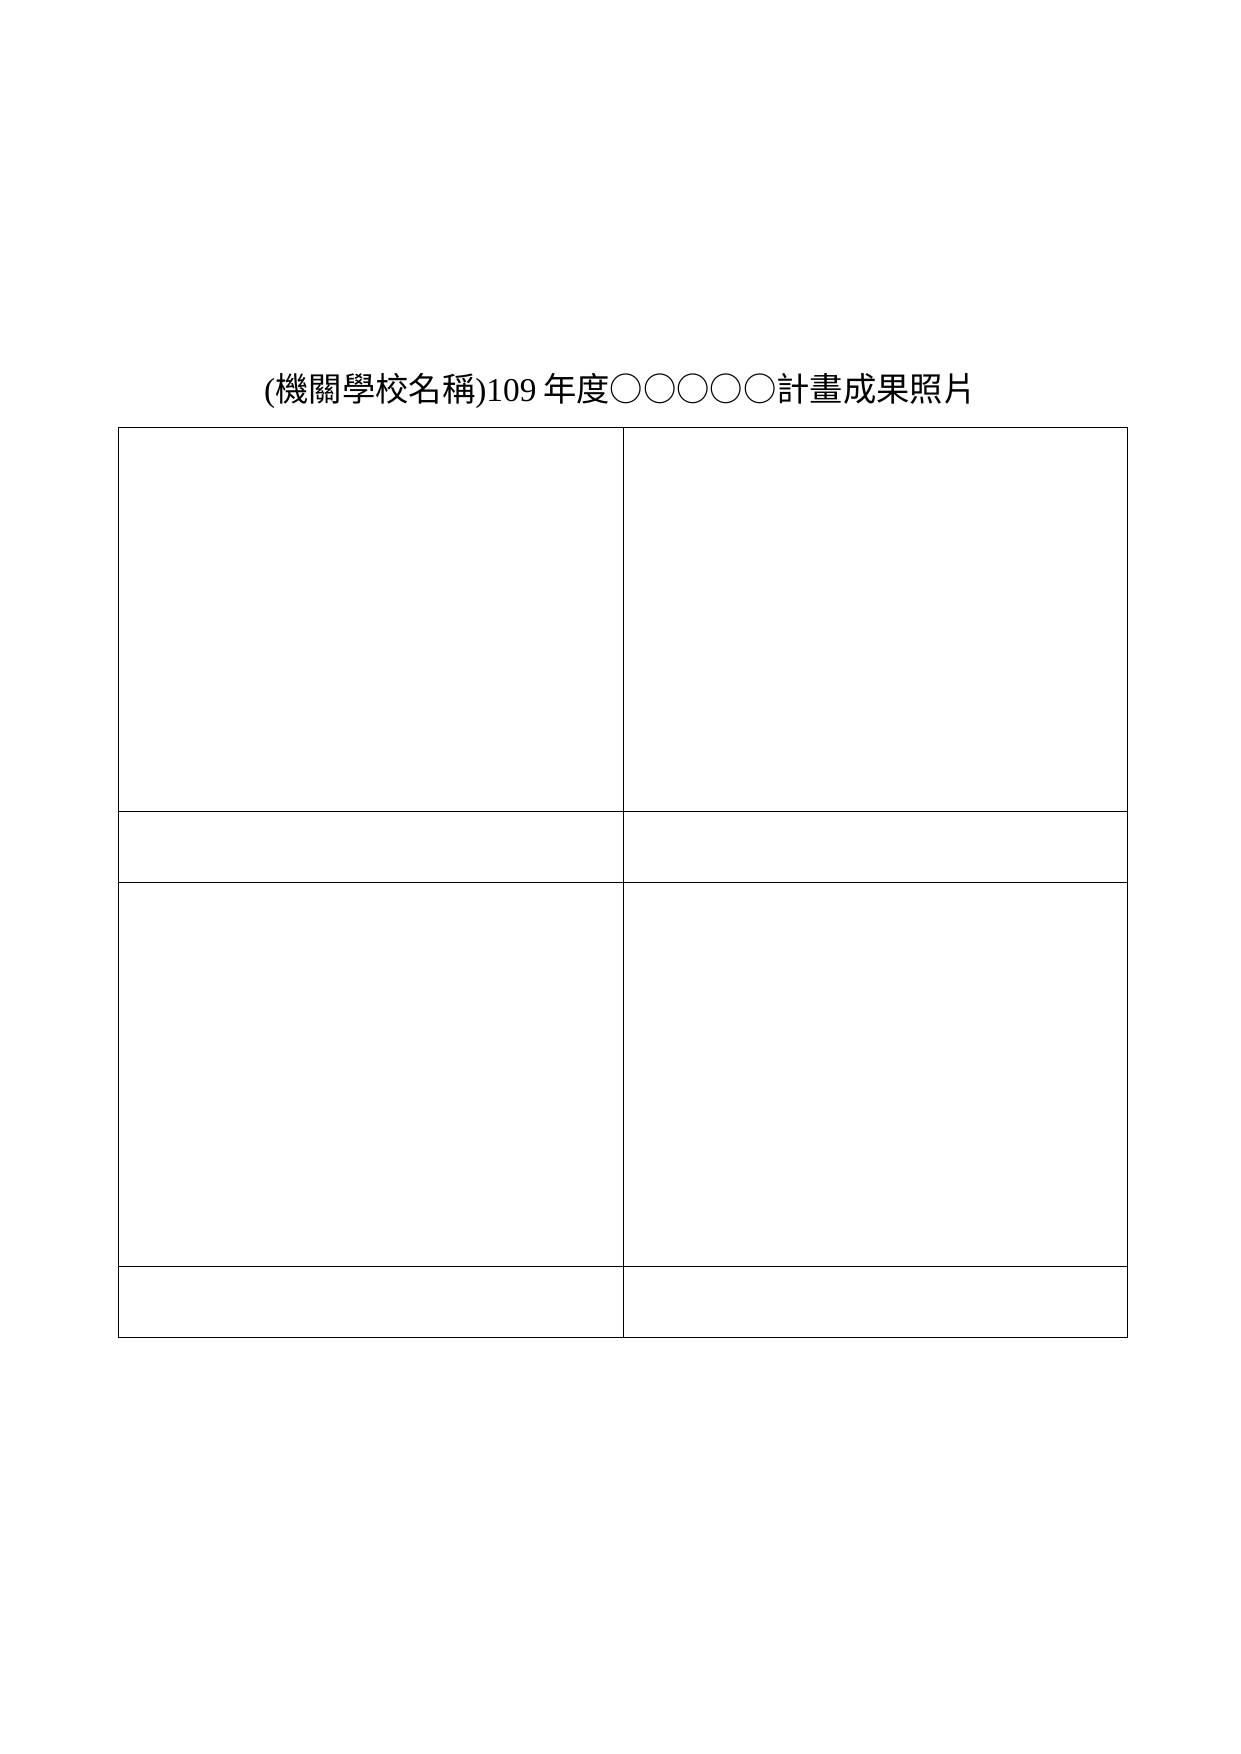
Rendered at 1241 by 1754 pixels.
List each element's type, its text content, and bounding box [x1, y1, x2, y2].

table_header [119, 428, 623, 811]
table_cell [119, 812, 623, 882]
table_cell [119, 883, 623, 1266]
table_cell [624, 812, 1127, 882]
text (機關學校名稱)109年度○○○○○計畫成果照片 [118, 346, 1122, 408]
table_cell [119, 1267, 623, 1337]
table_cell [624, 883, 1127, 1266]
table_header [624, 428, 1127, 811]
table_cell [624, 1267, 1127, 1337]
